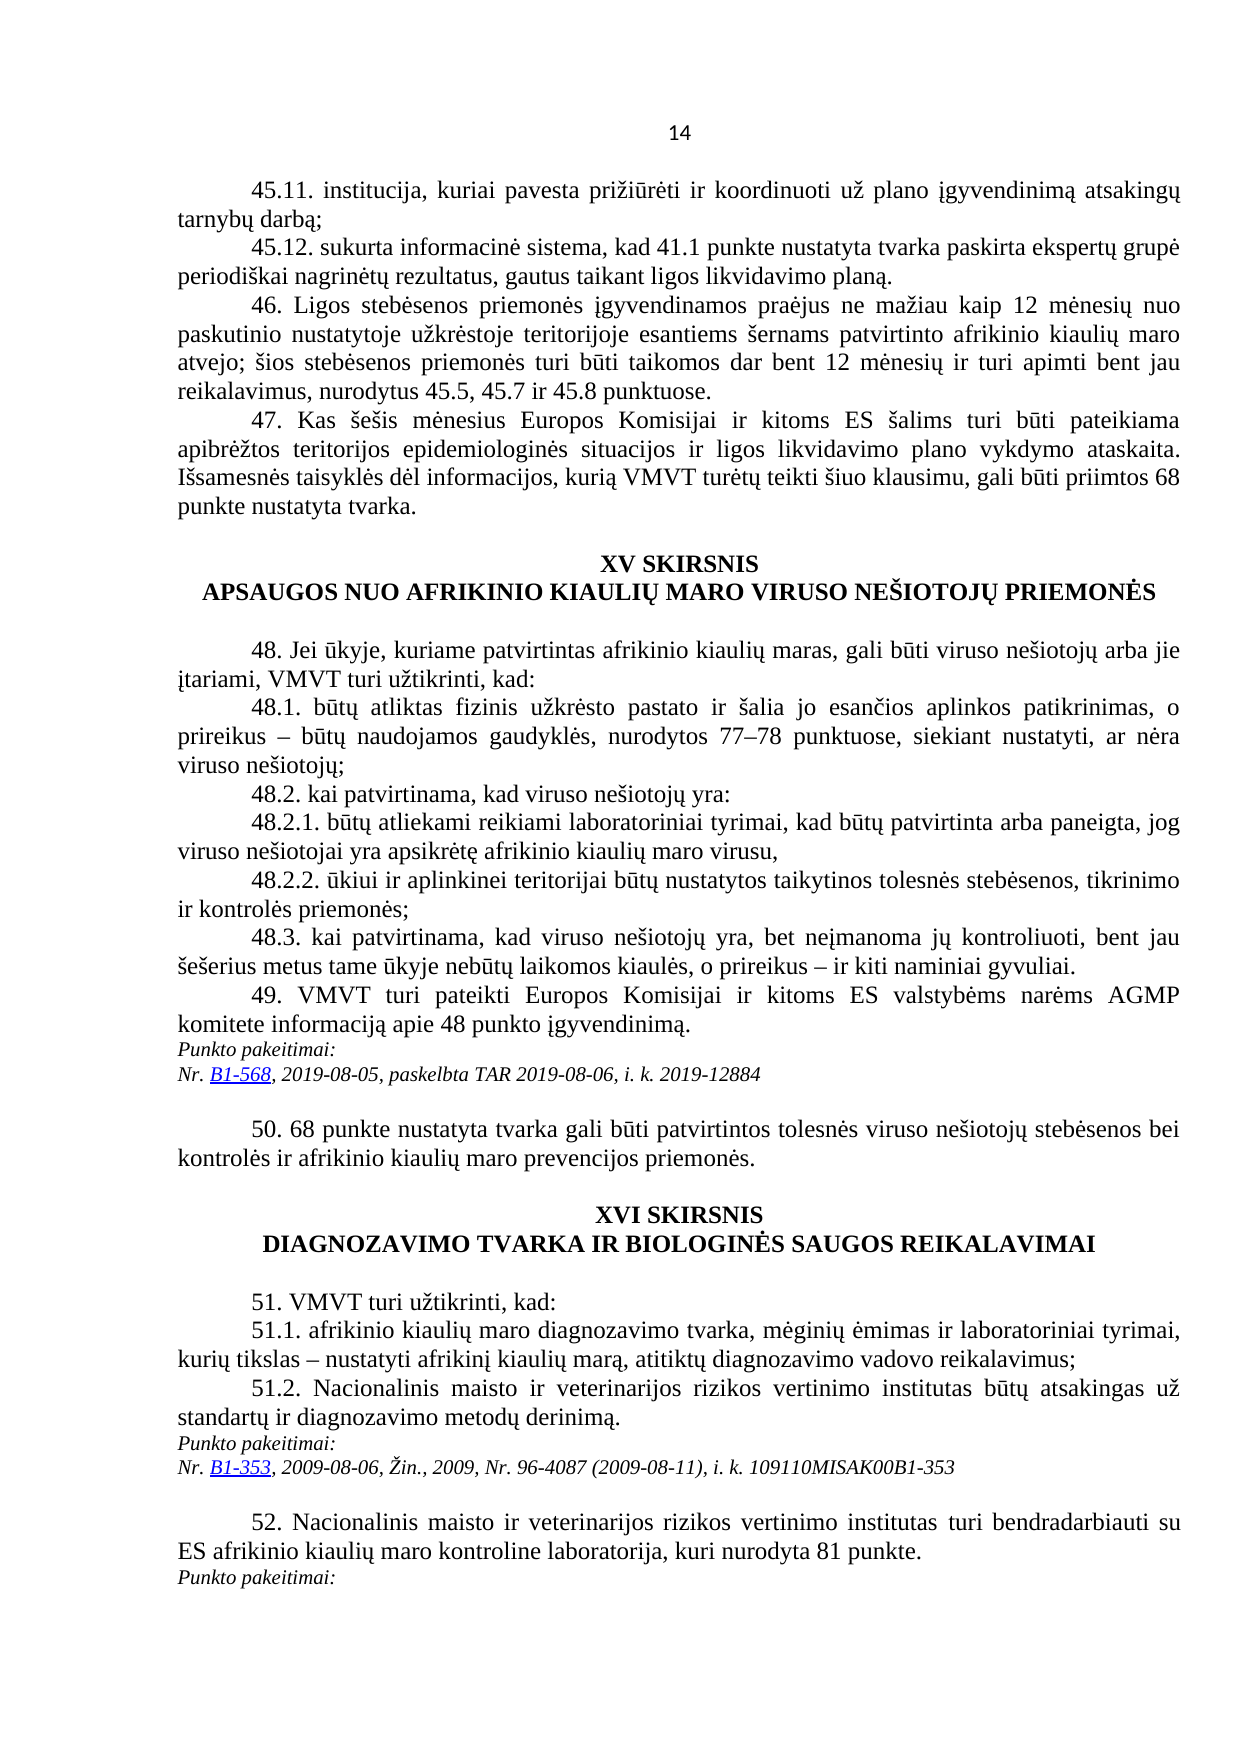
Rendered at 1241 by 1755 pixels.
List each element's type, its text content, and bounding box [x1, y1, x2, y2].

text 45.12. sukurta informacinė sistema, kad 41.1 punkte nustatyta tvarka paskirta ekspertų grupė periodiškai nagrinėtų rezultatus, gautus taikant ligos likvidavimo planą. [177, 232, 1181, 290]
text 48.3. kai patvirtinama, kad viruso nešiotojų yra, bet neįmanoma jų kontroliuoti, bent jau šešerius metus tame ūkyje nebūtų laikomos kiaulės, o prireikus – ir kiti naminiai gyvuliai. [177, 922, 1181, 980]
text 52. Nacionalinis maisto ir veterinarijos rizikos vertinimo institutas turi bendradarbiauti su ES afrikinio kiaulių maro kontroline laboratorija, kuri nurodyta 81 punkte. [177, 1507, 1181, 1565]
text Punkto pakeitimai: [177, 1037, 1181, 1061]
text Nr. B1-568, 2019-08-05, paskelbta TAR 2019-08-06, i. k. 2019-12884 [177, 1061, 1181, 1086]
text 51.2. Nacionalinis maisto ir veterinarijos rizikos vertinimo institutas būtų atsakingas už standartų ir diagnozavimo metodų derinimą. [177, 1373, 1181, 1431]
text 51. VMVT turi užtikrinti, kad: [177, 1287, 1181, 1316]
text 51.1. afrikinio kiaulių maro diagnozavimo tvarka, mėginių ėmimas ir laboratoriniai tyrimai, kurių tikslas – nustatyti afrikinį kiaulių marą, atitiktų diagnozavimo vadovo reikalavimus; [177, 1316, 1181, 1373]
text XV SKIRSNIS [177, 549, 1181, 577]
text XVI SKIRSNIS [177, 1201, 1181, 1229]
text 47. Kas šešis mėnesius Europos Komisijai ir kitoms ES šalims turi būti pateikiama apibrėžtos teritorijos epidemiologinės situacijos ir ligos likvidavimo plano vykdymo ataskaita. Išsamesnės taisyklės dėl informacijos, kurią VMVT turėtų teikti šiuo klausimu, gali būti priimtos 68 punkte nustatyta tvarka. [177, 405, 1181, 520]
text 46. Ligos stebėsenos priemonės įgyvendinamos praėjus ne mažiau kaip 12 mėnesių nuo paskutinio nustatytoje užkrėstoje teritorijoje esantiems šernams patvirtinto afrikinio kiaulių maro atvejo; šios stebėsenos priemonės turi būti taikomos dar bent 12 mėnesių ir turi apimti bent jau reikalavimus, nurodytus 45.5, 45.7 ir 45.8 punktuose. [177, 290, 1181, 405]
text Punkto pakeitimai: [177, 1431, 1181, 1454]
text 48.2.1. būtų atliekami reikiami laboratoriniai tyrimai, kad būtų patvirtinta arba paneigta, jog viruso nešiotojai yra apsikrėtę afrikinio kiaulių maro virusu, [177, 807, 1181, 865]
text Nr. B1-353, 2009-08-06, Žin., 2009, Nr. 96-4087 (2009-08-11), i. k. 109110MISAK00B1-353 [177, 1454, 1181, 1479]
text 49. VMVT turi pateikti Europos Komisijai ir kitoms ES valstybėms narėms AGMP komitete informaciją apie 48 punkto įgyvendinimą. [177, 980, 1181, 1037]
text 48. Jei ūkyje, kuriame patvirtintas afrikinio kiaulių maras, gali būti viruso nešiotojų arba jie įtariami, VMVT turi užtikrinti, kad: [177, 635, 1181, 692]
text Punkto pakeitimai: [177, 1565, 1181, 1589]
text 48.1. būtų atliktas fizinis užkrėsto pastato ir šalia jo esančios aplinkos patikrinimas, o prireikus – būtų naudojamos gaudyklės, nurodytos 77–78 punktuose, siekiant nustatyti, ar nėra viruso nešiotojų; [177, 692, 1181, 779]
text APSAUGOS NUO AFRIKINIO KIAULIŲ MARO VIRUSO NEŠIOTOJŲ PRIEMONĖS [177, 577, 1181, 606]
text 45.11. institucija, kuriai pavesta prižiūrėti ir koordinuoti už plano įgyvendinimą atsakingų tarnybų darbą; [177, 175, 1181, 232]
text 48.2. kai patvirtinama, kad viruso nešiotojų yra: [177, 779, 1181, 807]
text 50. 68 punkte nustatyta tvarka gali būti patvirtintos tolesnės viruso nešiotojų stebėsenos bei kontrolės ir afrikinio kiaulių maro prevencijos priemonės. [177, 1114, 1181, 1172]
text 48.2.2. ūkiui ir aplinkinei teritorijai būtų nustatytos taikytinos tolesnės stebėsenos, tikrinimo ir kontrolės priemonės; [177, 865, 1181, 922]
text DIAGNOZAVIMO TVARKA IR BIOLOGINĖS SAUGOS REIKALAVIMAI [177, 1229, 1181, 1258]
